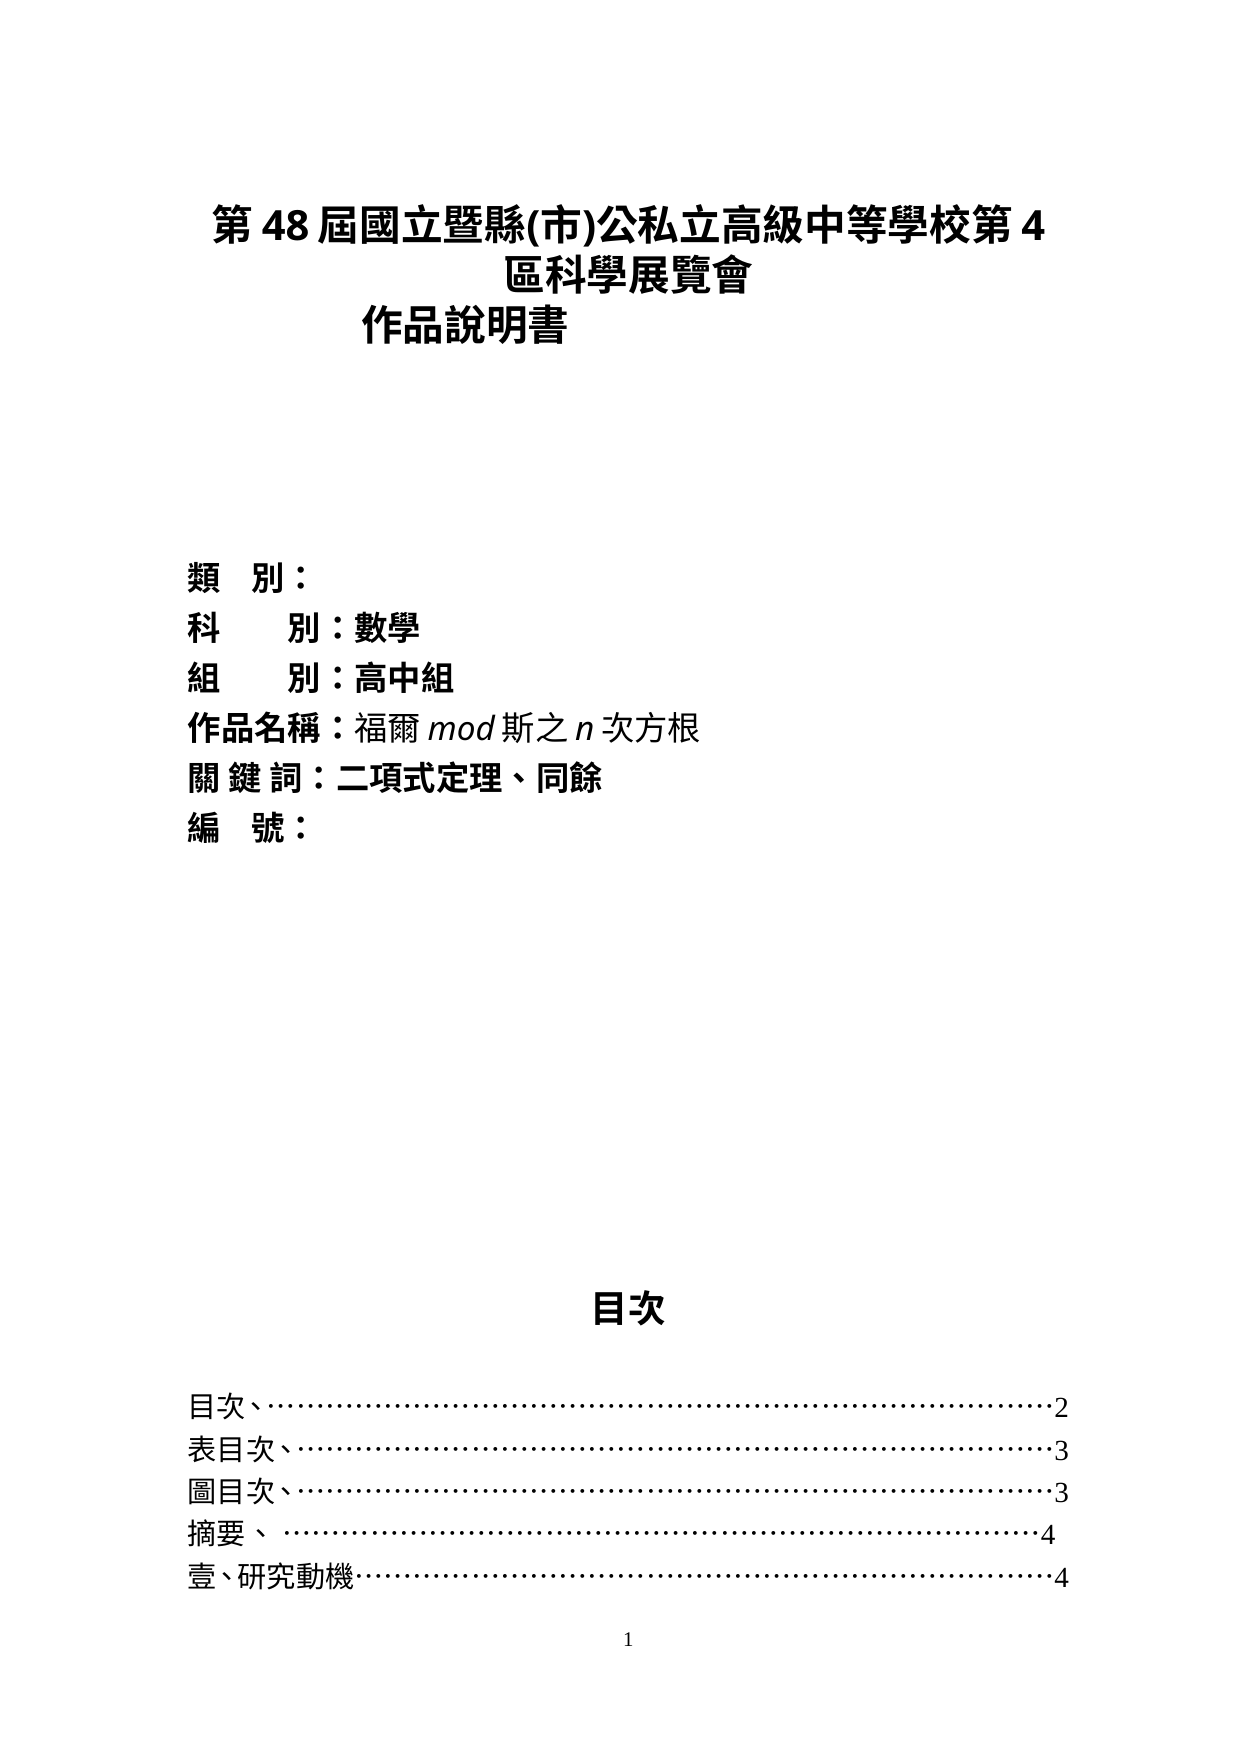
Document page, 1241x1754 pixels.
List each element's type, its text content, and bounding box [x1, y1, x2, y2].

subtitle 目次、………………………………………………………………………2 [187, 1384, 1069, 1426]
text 編 號： [187, 800, 1069, 850]
text 關 鍵 詞：二項式定理、同餘 [187, 750, 1069, 800]
text 作品名稱：福爾mod斯之n次方根 [187, 700, 1069, 750]
text 壹、研究動機………………………………………………………………4 [187, 1553, 1069, 1596]
subtitle 圖目次、……………………………………………………………………3 [187, 1469, 1069, 1511]
text 第48屆國立暨縣(市)公私立高級中等學校第4區科學展覽會 [187, 200, 1069, 300]
text 組 別：高中組 [187, 650, 1069, 700]
text 摘要、 ……………………………………………………………………4 [187, 1511, 1069, 1553]
subtitle 表目次、……………………………………………………………………3 [187, 1426, 1069, 1469]
subtitle 目次 [187, 1279, 1069, 1333]
text 科 別：數學 [187, 600, 1069, 650]
text 類 別： [187, 550, 1069, 600]
text 作品說明書 [187, 300, 1069, 350]
